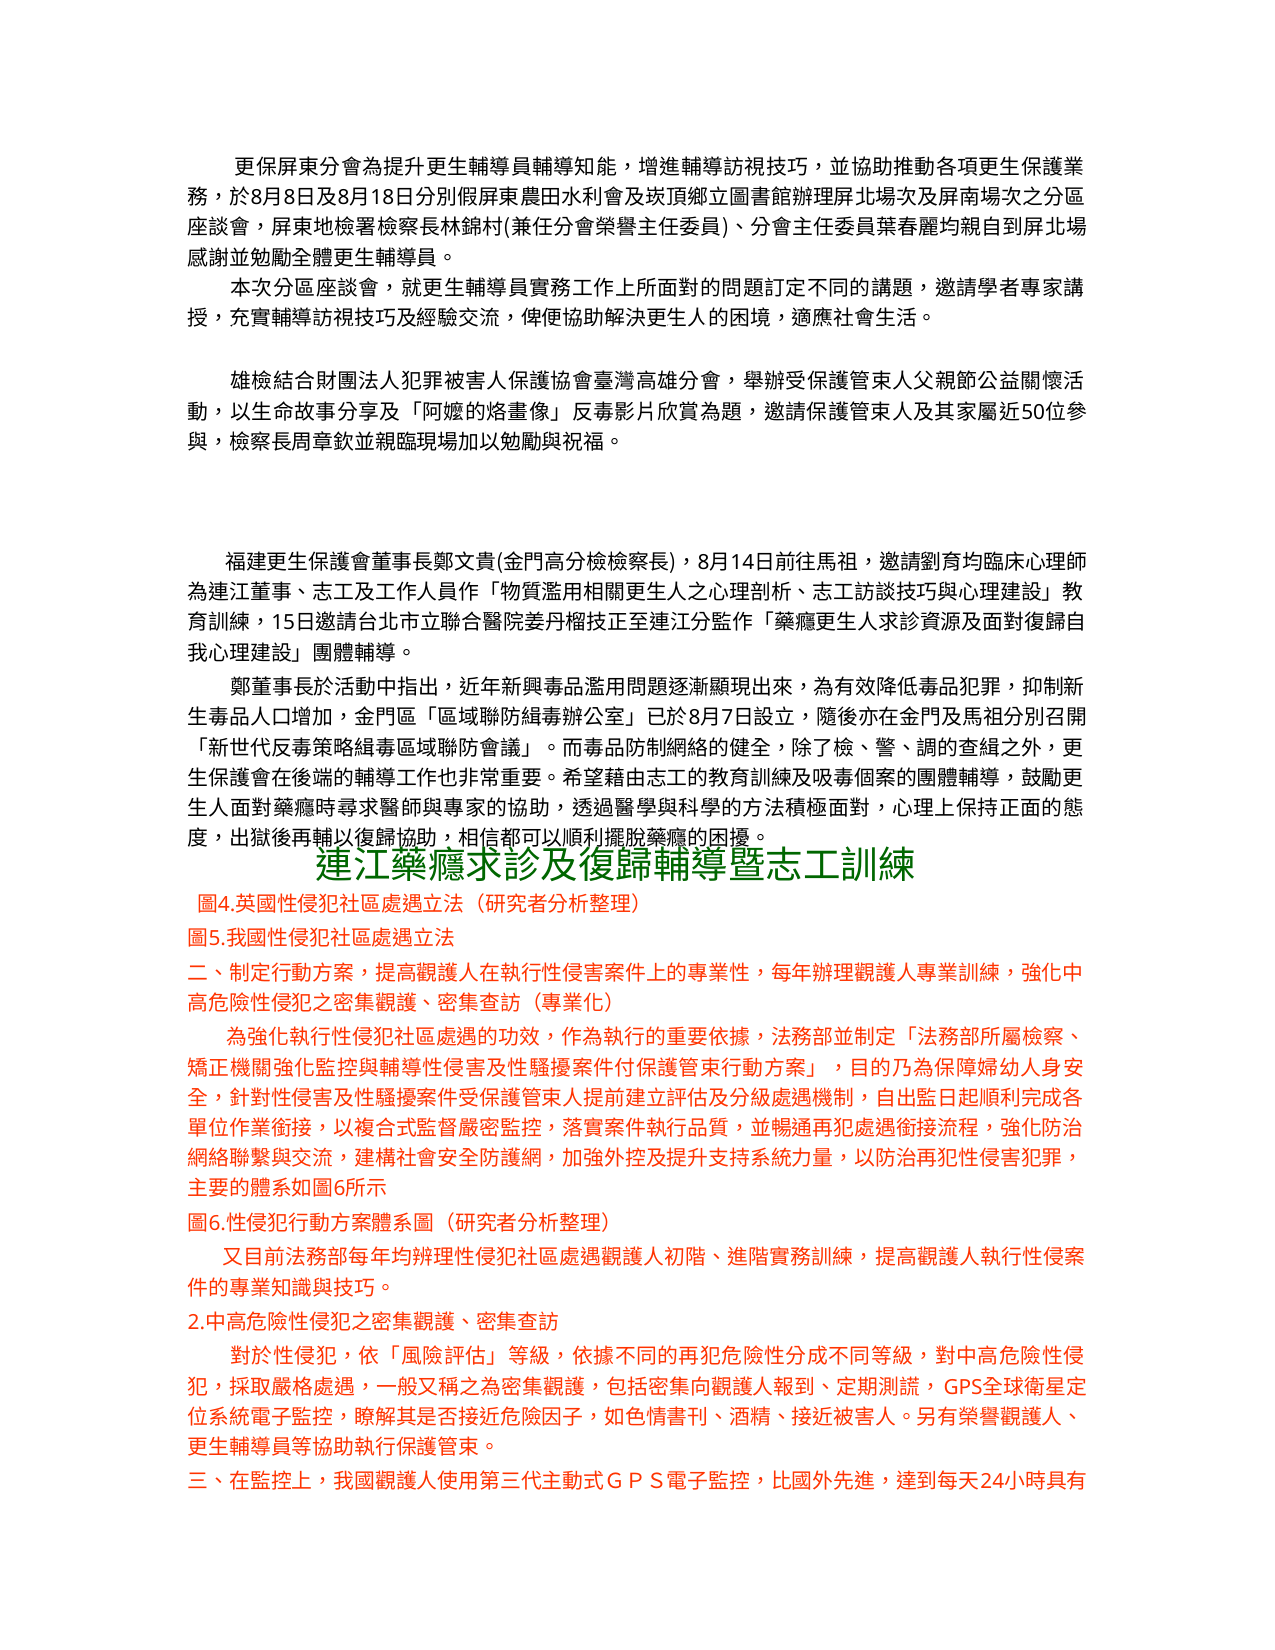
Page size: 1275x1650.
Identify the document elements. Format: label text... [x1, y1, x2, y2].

text 對於性侵犯，依「風險評估」等級，依據不同的再犯危險性分成不同等級，對中高危險性侵犯，採取嚴格處遇，一般又稱之為密集觀護，包括密集向觀護人報到、定期測謊，GPS全球衛星定位系統電子監控，瞭解其是否接近危險因子，如色情書刊、酒精、接近被害人。另有榮譽觀護人、更生輔導員等協助執行保護管束。 [187, 1340, 1087, 1461]
text 又目前法務部每年均辨理性侵犯社區處遇觀護人初階、進階實務訓練，提高觀護人執行性侵案件的專業知識與技巧。 [187, 1241, 1087, 1301]
text 圖6.性侵犯行動方案體系圖（研究者分析整理） [187, 1206, 1087, 1236]
text 更保屏東分會為提升更生輔導員輔導知能，增進輔導訪視技巧，並協助推動各項更生保護業務，於8月8日及8月18日分別假屏東農田水利會及崁頂鄉立圖書館辦理屏北場次及屏南場次之分區座談會，屏東地檢署檢察長林錦村(兼任分會榮譽主任委員)、分會主任委員葉春麗均親自到屏北場感謝並勉勵全體更生輔導員。 [187, 150, 1087, 271]
text 為強化執行性侵犯社區處遇的功效，作為執行的重要依據，法務部並制定「法務部所屬檢察、矯正機關強化監控與輔導性侵害及性騷擾案件付保護管束行動方案」，目的乃為保障婦幼人身安全，針對性侵害及性騷擾案件受保護管束人提前建立評估及分級處遇機制，自出監日起順利完成各單位作業銜接，以複合式監督嚴密監控，落實案件執行品質，並暢通再犯處遇銜接流程，強化防治網絡聯繫與交流，建構社會安全防護網，加強外控及提升支持系統力量，以防治再犯性侵害犯罪，主要的體系如圖6所示 [187, 1021, 1087, 1202]
text 雄檢辦理106年度受保護管束人父親節公益關懷活動 [187, 331, 1087, 363]
text 屏檢辦理第20屆陽光少年盃3對3街頭籃球鬥牛賽 [187, 457, 1087, 489]
text 2.中高危險性侵犯之密集觀護、密集查訪 [187, 1305, 1087, 1336]
text 三、在監控上，我國觀護人使用第三代主動式ＧＰＳ電子監控，比國外先進，達到每天24小時具有 [187, 1465, 1087, 1495]
text 圖5.我國性侵犯社區處遇立法 [187, 922, 1087, 952]
text 本次分區座談會，就更生輔導員實務工作上所面對的問題訂定不同的講題，邀請學者專家講授，充實輔導訪視技巧及經驗交流，俾便協助解決更生人的困境，適應社會生活。 [187, 271, 1087, 331]
text 社勞有情，犯保有馨、社區有愛 [187, 489, 1087, 543]
text 二、制定行動方案，提高觀護人在執行性侵害案件上的專業性，每年辦理觀護人專業訓練，強化中高危險性侵犯之密集觀護、密集查訪（專業化） [187, 956, 1087, 1016]
text 鄭董事長於活動中指出，近年新興毒品濫用問題逐漸顯現出來，為有效降低毒品犯罪，抑制新生毒品人口增加，金門區「區域聯防緝毒辦公室」已於8月7日設立，隨後亦在金門及馬祖分別召開「新世代反毒策略緝毒區域聯防會議」。而毒品防制網絡的健全，除了檢、警、調的查緝之外，更生保護會在後端的輔導工作也非常重要。希望藉由志工的教育訓練及吸毒個案的團體輔導，鼓勵更生人面對藥癮時尋求醫師與專家的協助，透過醫學與科學的方法積極面對，心理上保持正面的態度，出獄後再輔以復歸協助，相信都可以順利擺脫藥癮的困擾。 [187, 670, 1087, 852]
text 雄檢結合財團法人犯罪被害人保護協會臺灣高雄分會，舉辦受保護管束人父親節公益關懷活動，以生命故事分享及「阿嬤的烙畫像」反毒影片欣賞為題，邀請保護管束人及其家屬近50位參與，檢察長周章欽並親臨現場加以勉勵與祝福。 [187, 365, 1087, 455]
text 圖4.英國性侵犯社區處遇立法（研究者分析整理） [187, 887, 1087, 917]
text 連江藥癮求診及復歸輔導暨志工訓練 [187, 854, 1087, 885]
text 福建更生保護會董事長鄭文貴(金門高分檢檢察長)，8月14日前往馬祖，邀請劉育均臨床心理師為連江董事、志工及工作人員作「物質濫用相關更生人之心理剖析、志工訪談技巧與心理建設」教育訓練，15日邀請台北市立聯合醫院姜丹榴技正至連江分監作「藥癮更生人求診資源及面對復歸自我心理建設」團體輔導。 [187, 545, 1087, 666]
